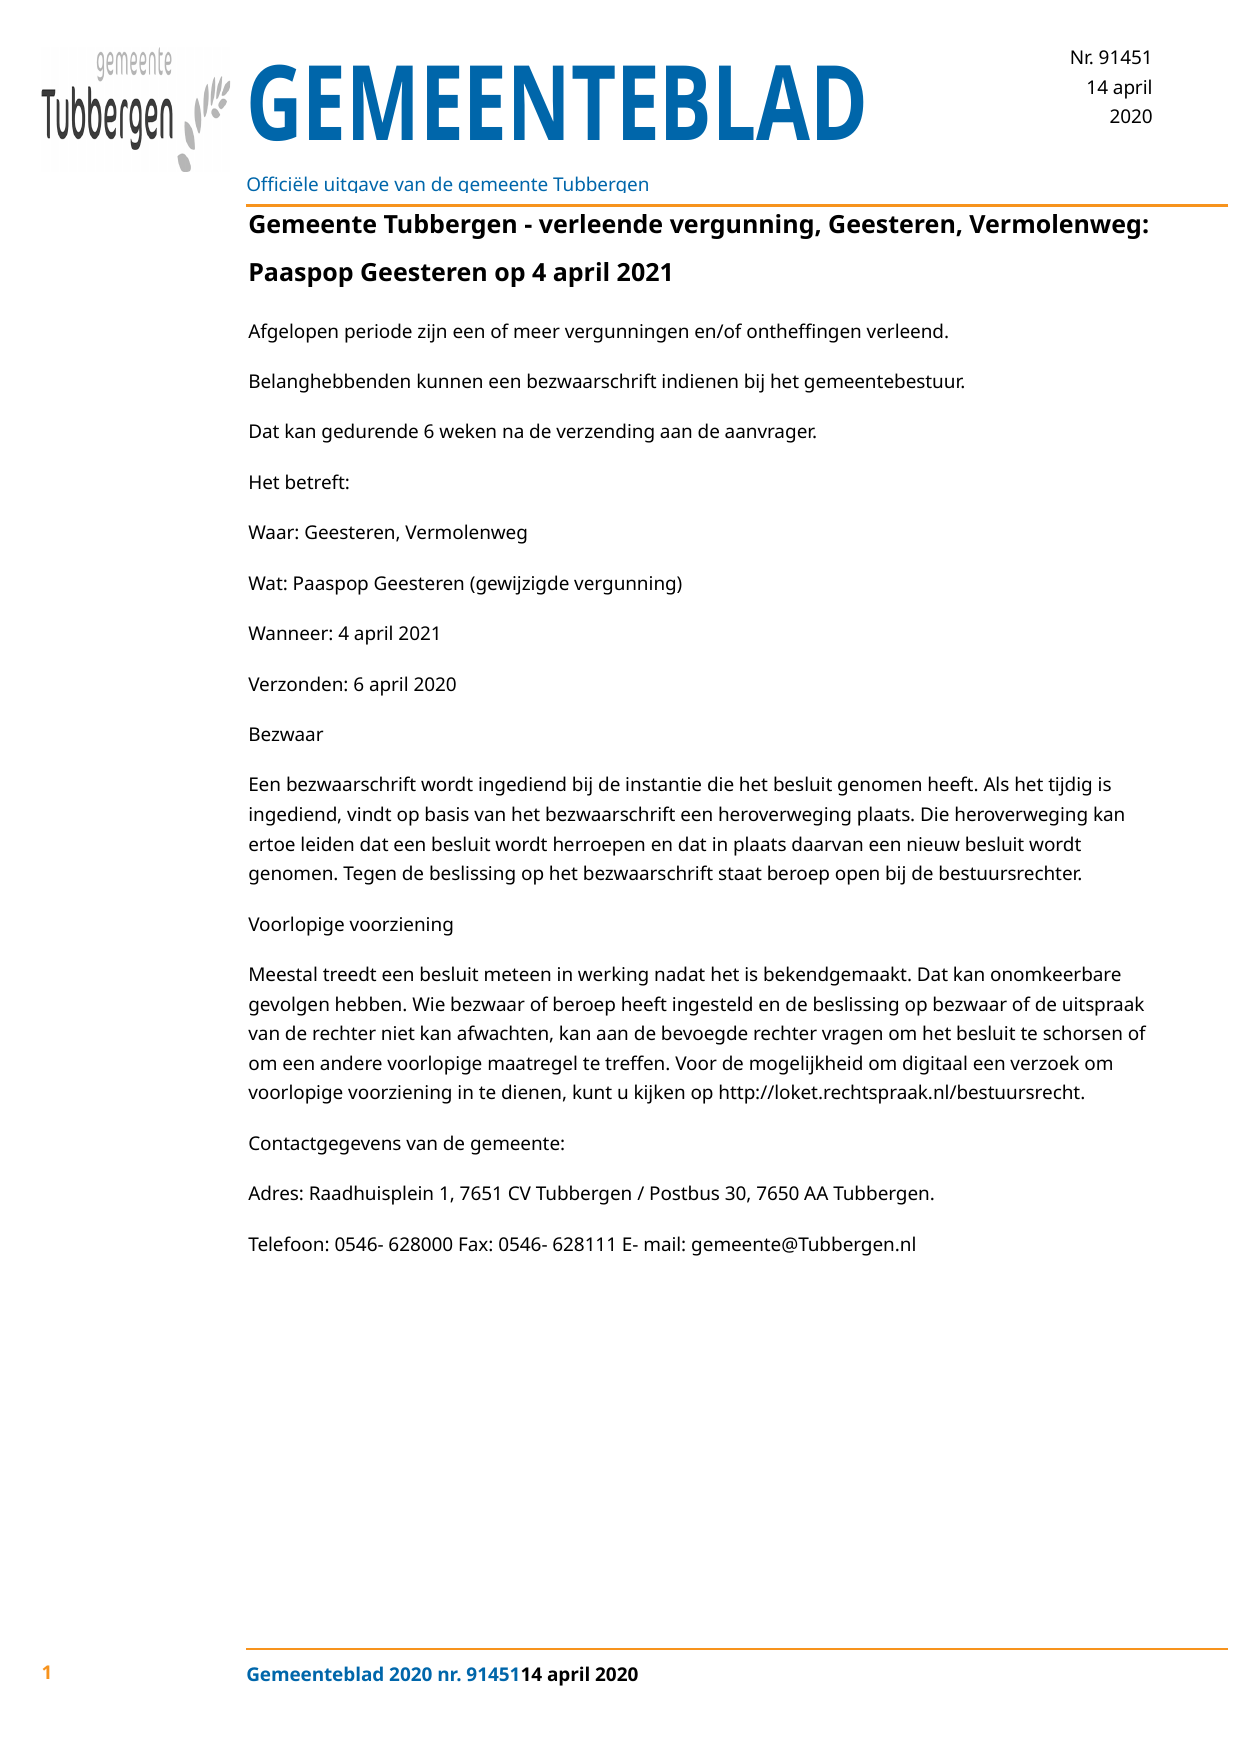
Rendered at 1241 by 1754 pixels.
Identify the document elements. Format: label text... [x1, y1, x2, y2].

text Belanghebbenden kunnen een bezwaarschrift indienen bij het gemeentebestuur. [248, 368, 1152, 394]
text Meestal treedt een besluit meteen in werking nadat het is bekendgemaakt. Dat kan onomkeerbare gevolgen hebben. Wie bezwaar of beroep heeft ingesteld en de beslissing op bezwaar of de uitspraak van de rechter niet kan afwachten, kan aan de bevoegde rechter vragen om het besluit te schorsen of om een andere voorlopige maatregel te treffen. Voor de mogelijkheid om digitaal een verzoek om voorlopige voorziening in te dienen, kunt u kijken op http://loket.rechtspraak.nl/bestuursrecht. [248, 961, 1152, 1105]
text Wat: Paaspop Geesteren (gewijzigde vergunning) [248, 570, 1152, 596]
text Het betreft: [248, 469, 1152, 495]
text Bezwaar [248, 721, 1152, 747]
text Afgelopen periode zijn een of meer vergunningen en/of ontheffingen verleend. [248, 318, 1152, 344]
text Voorlopige voorziening [248, 911, 1152, 937]
picture [41, 47, 231, 172]
text Verzonden: 6 april 2020 [248, 671, 1152, 697]
text Wanneer: 4 april 2021 [248, 620, 1152, 646]
text Dat kan gedurende 6 weken na de verzending aan de aanvrager. [248, 419, 1152, 444]
text Gemeente Tubbergen - verleende vergunning, Geesteren, Vermolenweg: Paaspop Geesteren op 4 april 2021 [248, 207, 1152, 288]
text Waar: Geesteren, Vermolenweg [248, 519, 1152, 545]
text Adres: Raadhuisplein 1, 7651 CV Tubbergen / Postbus 30, 7650 AA Tubbergen. [248, 1180, 1152, 1206]
text Contactgegevens van de gemeente: [248, 1130, 1152, 1156]
text Een bezwaarschrift wordt ingediend bij de instantie die het besluit genomen heeft. Als het tijdig is ingediend, vindt op basis van het bezwaarschrift een heroverweging plaats. Die heroverweging kan ertoe leiden dat een besluit wordt herroepen en dat in plaats daarvan een nieuw besluit wordt genomen. Tegen de beslissing op het bezwaarschrift staat beroep open bij de bestuursrechter. [248, 772, 1152, 886]
text Telefoon: 0546- 628000 Fax: 0546- 628111 E- mail: gemeente@Tubbergen.nl [248, 1231, 1152, 1257]
